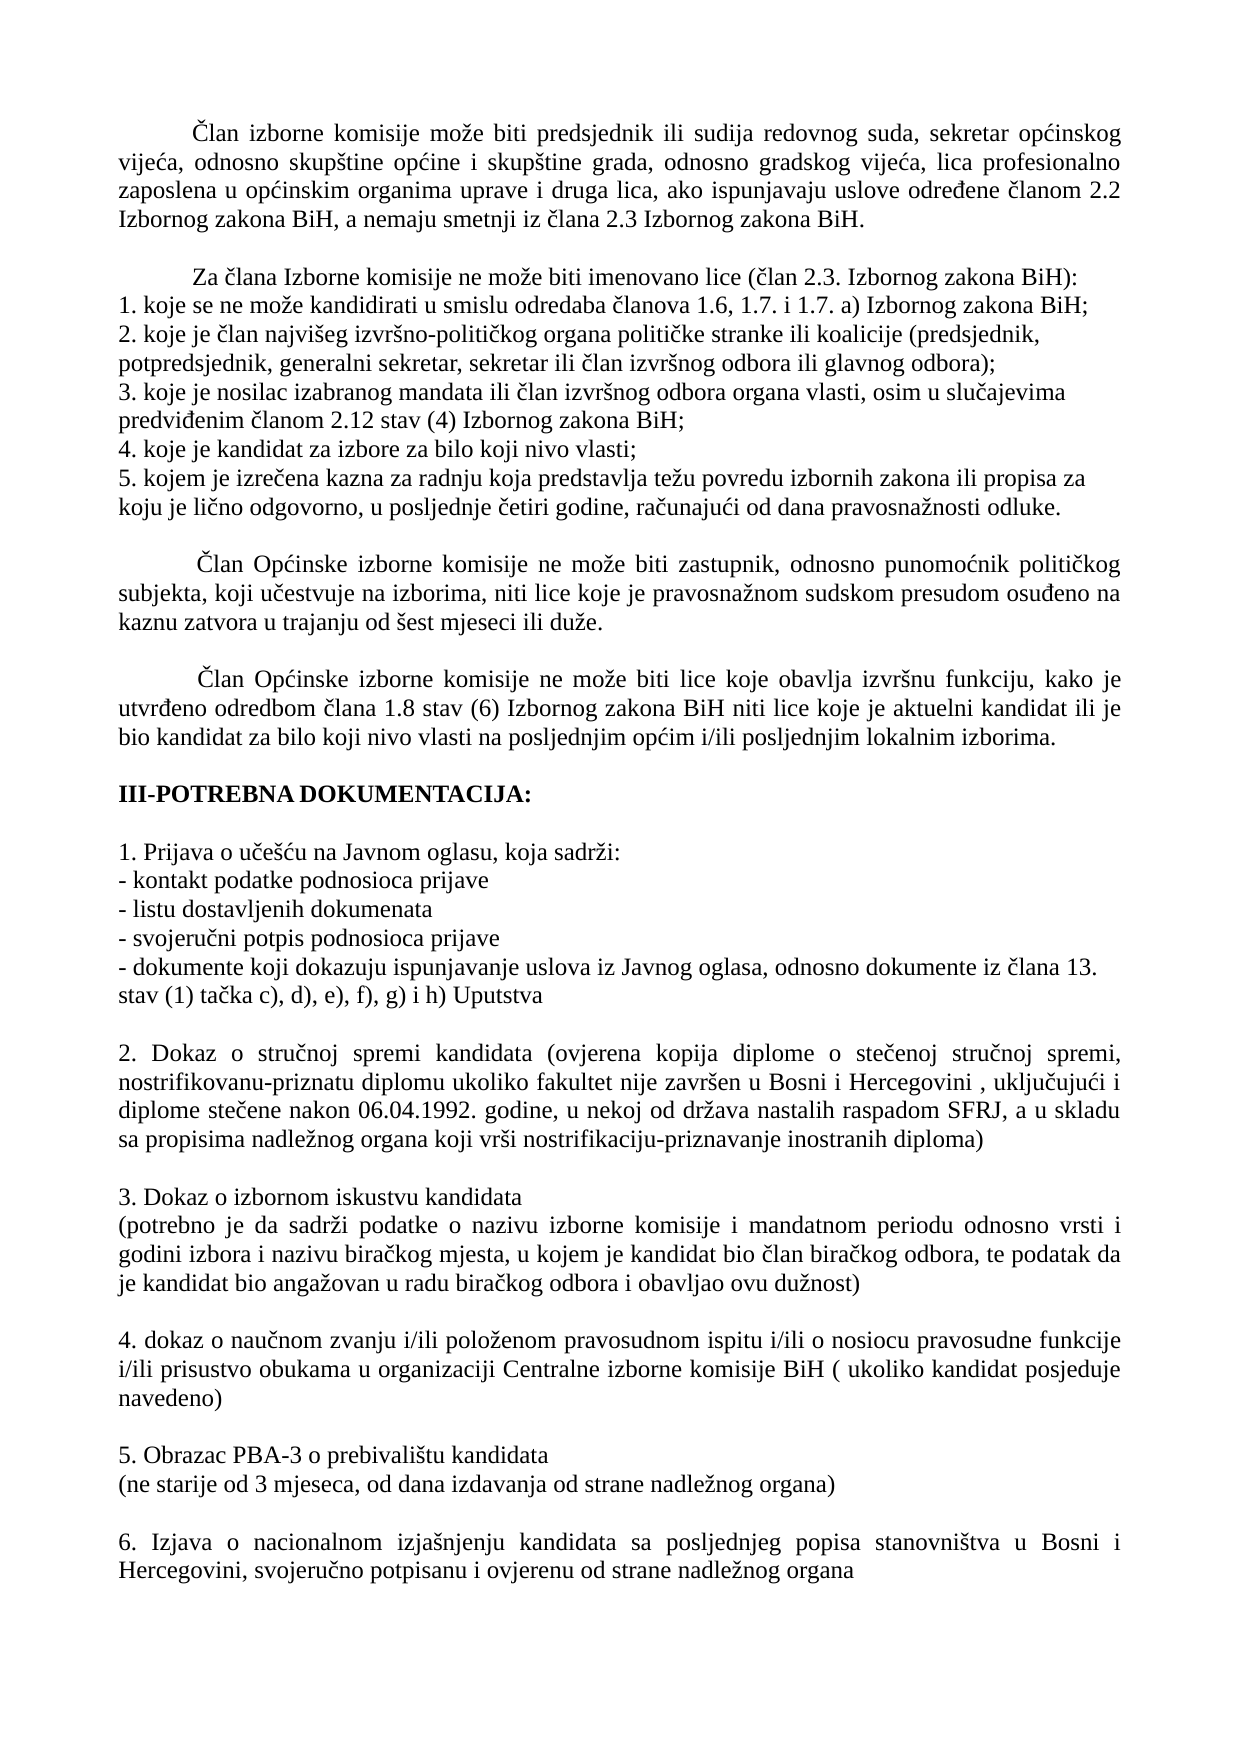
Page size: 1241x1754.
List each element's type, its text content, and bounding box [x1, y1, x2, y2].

text (potrebno je da sadrži podatke o nazivu izborne komisije i mandatnom periodu odnosno vrsti i godini izbora i nazivu biračkog mjesta, u kojem je kandidat bio član biračkog odbora, te podatak da je kandidat bio angažovan u radu biračkog odbora i obavljao ovu dužnost) [118, 1211, 1122, 1297]
text 3. koje je nosilac izabranog mandata ili član izvršnog odbora organa vlasti, osim u slučajevima predviđenim članom 2.12 stav (4) Izbornog zakona BiH; [118, 377, 1122, 434]
text Član Općinske izborne komisije ne može biti zastupnik, odnosno punomoćnik političkog subjekta, koji učestvuje na izborima, niti lice koje je pravosnažnom sudskom presudom osuđeno na kaznu zatvora u trajanju od šest mjeseci ili duže. [118, 549, 1122, 636]
text 6. Izjava o nacionalnom izjašnjenju kandidata sa posljednjeg popisa stanovništva u Bosni i Hercegovini, svojeručno potpisanu i ovjerenu od strane nadležnog organa [118, 1527, 1122, 1584]
text 5. Obrazac PBA-3 o prebivalištu kandidata (ne starije od 3 mjeseca, od dana izdavanja od strane nadležnog organa) [118, 1441, 1122, 1498]
text - listu dostavljenih dokumenata [118, 894, 1122, 923]
text 4. dokaz o naučnom zvanju i/ili položenom pravosudnom ispitu i/ili o nosiocu pravosudne funkcije i/ili prisustvo obukama u organizaciji Centralne izborne komisije BiH ( ukoliko kandidat posjeduje navedeno) [118, 1326, 1122, 1412]
text Za člana Izborne komisije ne može biti imenovano lice (član 2.3. Izbornog zakona BiH): [118, 262, 1122, 291]
text 2. Dokaz o stručnoj spremi kandidata (ovjerena kopija diplome o stečenoj stručnoj spremi, nostrifikovanu-priznatu diplomu ukoliko fakultet nije završen u Bosni i Hercegovini , uključujući i diplome stečene nakon 06.04.1992. godine, u nekoj od država nastalih raspadom SFRJ, a u skladu sa propisima nadležnog organa koji vrši nostrifikaciju-priznavanje inostranih diploma) [118, 1038, 1122, 1153]
text Član izborne komisije može biti predsjednik ili sudija redovnog suda, sekretar općinskog vijeća, odnosno skupštine općine i skupštine grada, odnosno gradskog vijeća, lica profesionalno zaposlena u općinskim organima uprave i druga lica, ako ispunjavaju uslove određene članom 2.2 Izbornog zakona BiH, a nemaju smetnji iz člana 2.3 Izbornog zakona BiH. [118, 118, 1122, 233]
text 1. koje se ne može kandidirati u smislu odredaba članova 1.6, 1.7. i 1.7. a) Izbornog zakona BiH; [118, 291, 1122, 319]
text Član Općinske izborne komisije ne može biti lice koje obavlja izvršnu funkciju, kako je utvrđeno odredbom člana 1.8 stav (6) Izbornog zakona BiH niti lice koje je aktuelni kandidat ili je bio kandidat za bilo koji nivo vlasti na posljednjim općim i/ili posljednjim lokalnim izborima. [118, 664, 1122, 751]
text - kontakt podatke podnosioca prijave [118, 866, 1122, 894]
text 2. koje je član najvišeg izvršno-političkog organa političke stranke ili koalicije (predsjednik, [118, 319, 1122, 348]
text potpredsjednik, generalni sekretar, sekretar ili član izvršnog odbora ili glavnog odbora); [118, 348, 1122, 377]
text - svojeručni potpis podnosioca prijave [118, 923, 1122, 952]
text 5. kojem je izrečena kazna za radnju koja predstavlja težu povredu izbornih zakona ili propisa za koju je lično odgovorno, u posljednje četiri godine, računajući od dana pravosnažnosti odluke. [118, 463, 1122, 521]
text 1. Prijava o učešću na Javnom oglasu, koja sadrži: [118, 837, 1122, 866]
text - dokumente koji dokazuju ispunjavanje uslova iz Javnog oglasa, odnosno dokumente iz člana 13. stav (1) tačka c), d), e), f), g) i h) Uputstva [118, 952, 1122, 1009]
text 3. Dokaz o izbornom iskustvu kandidata [118, 1182, 1122, 1211]
text III-POTREBNA DOKUMENTACIJA: [118, 779, 1122, 808]
text 4. koje je kandidat za izbore za bilo koji nivo vlasti; [118, 434, 1122, 463]
